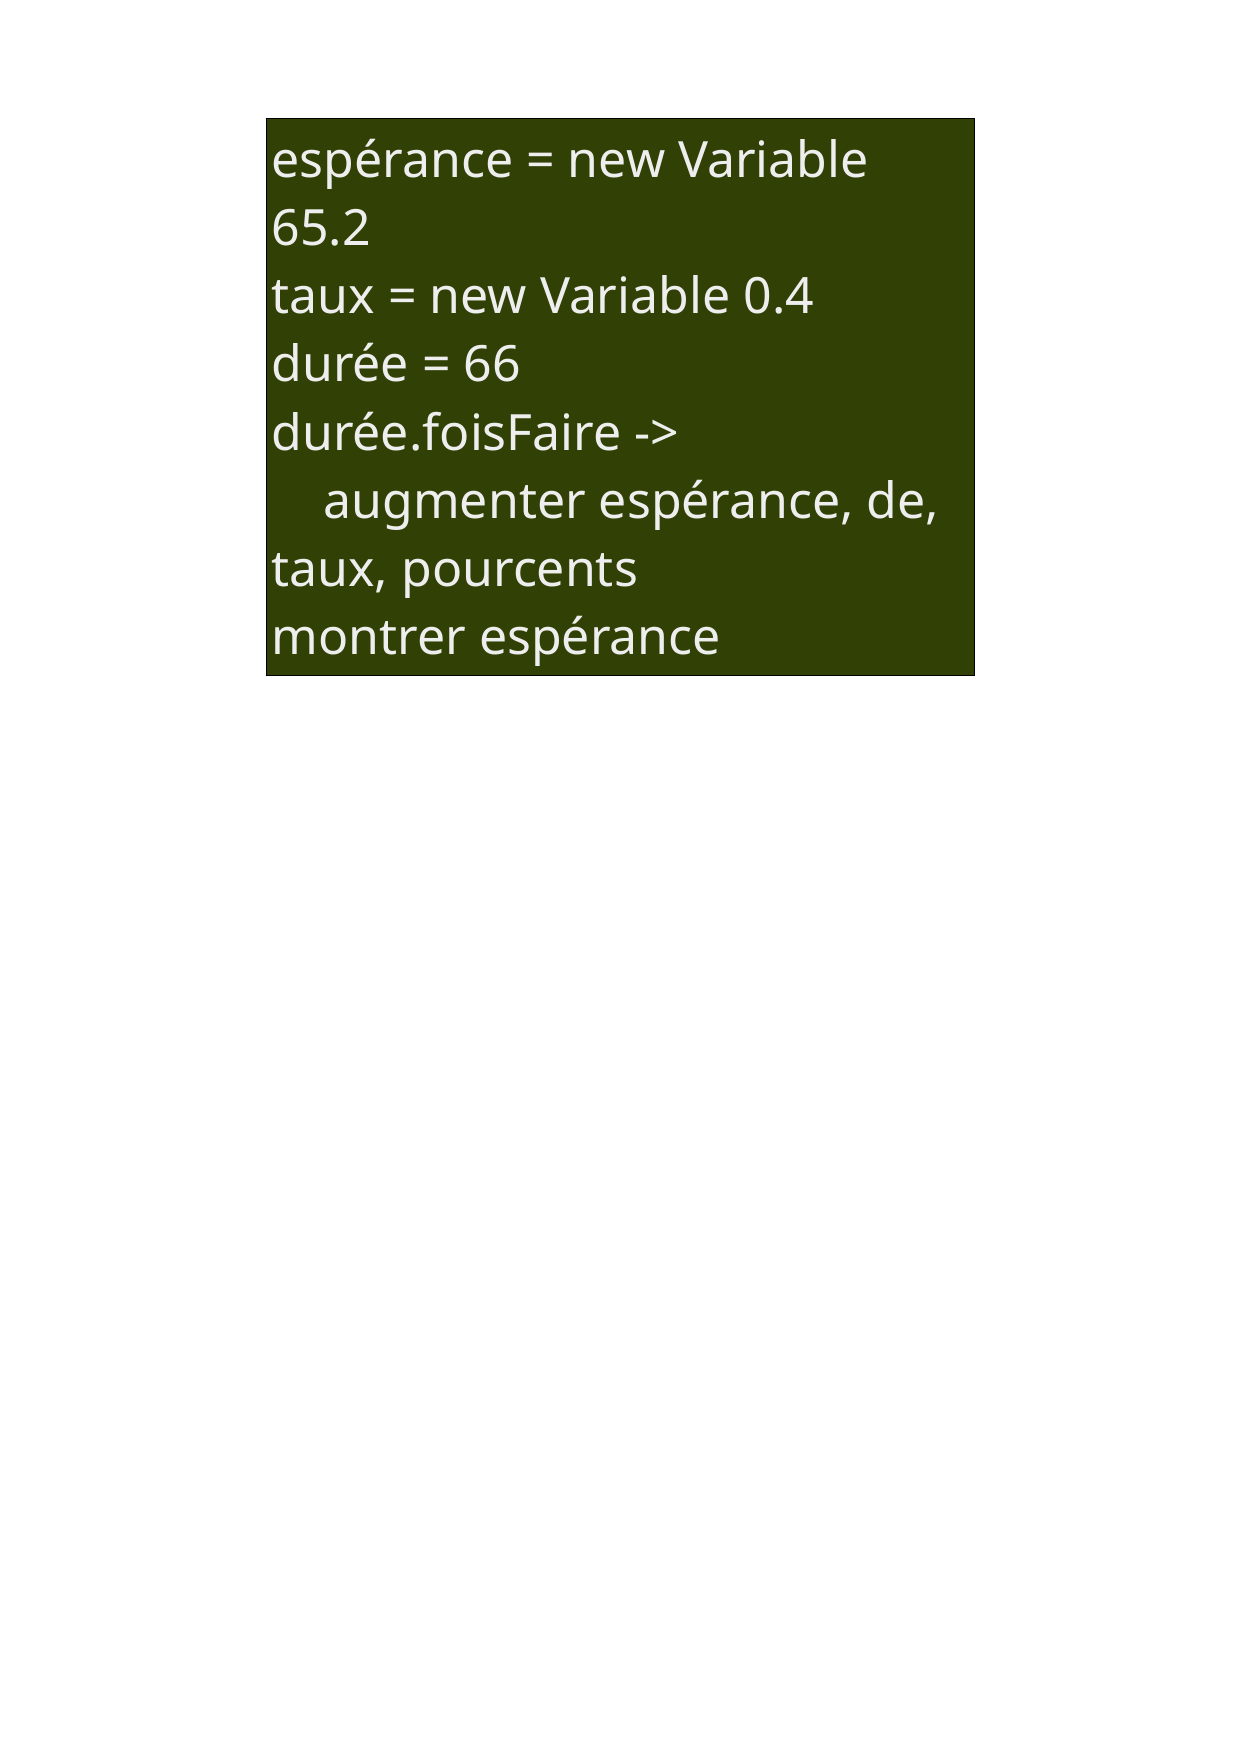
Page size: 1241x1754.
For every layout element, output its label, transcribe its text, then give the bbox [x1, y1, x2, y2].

table_header espérance = new Variable 65.2 taux = new Variable 0.4 durée = 66 durée.foisFaire -> augmenter espérance, de, taux, pourcents montrer espérance [267, 119, 974, 675]
